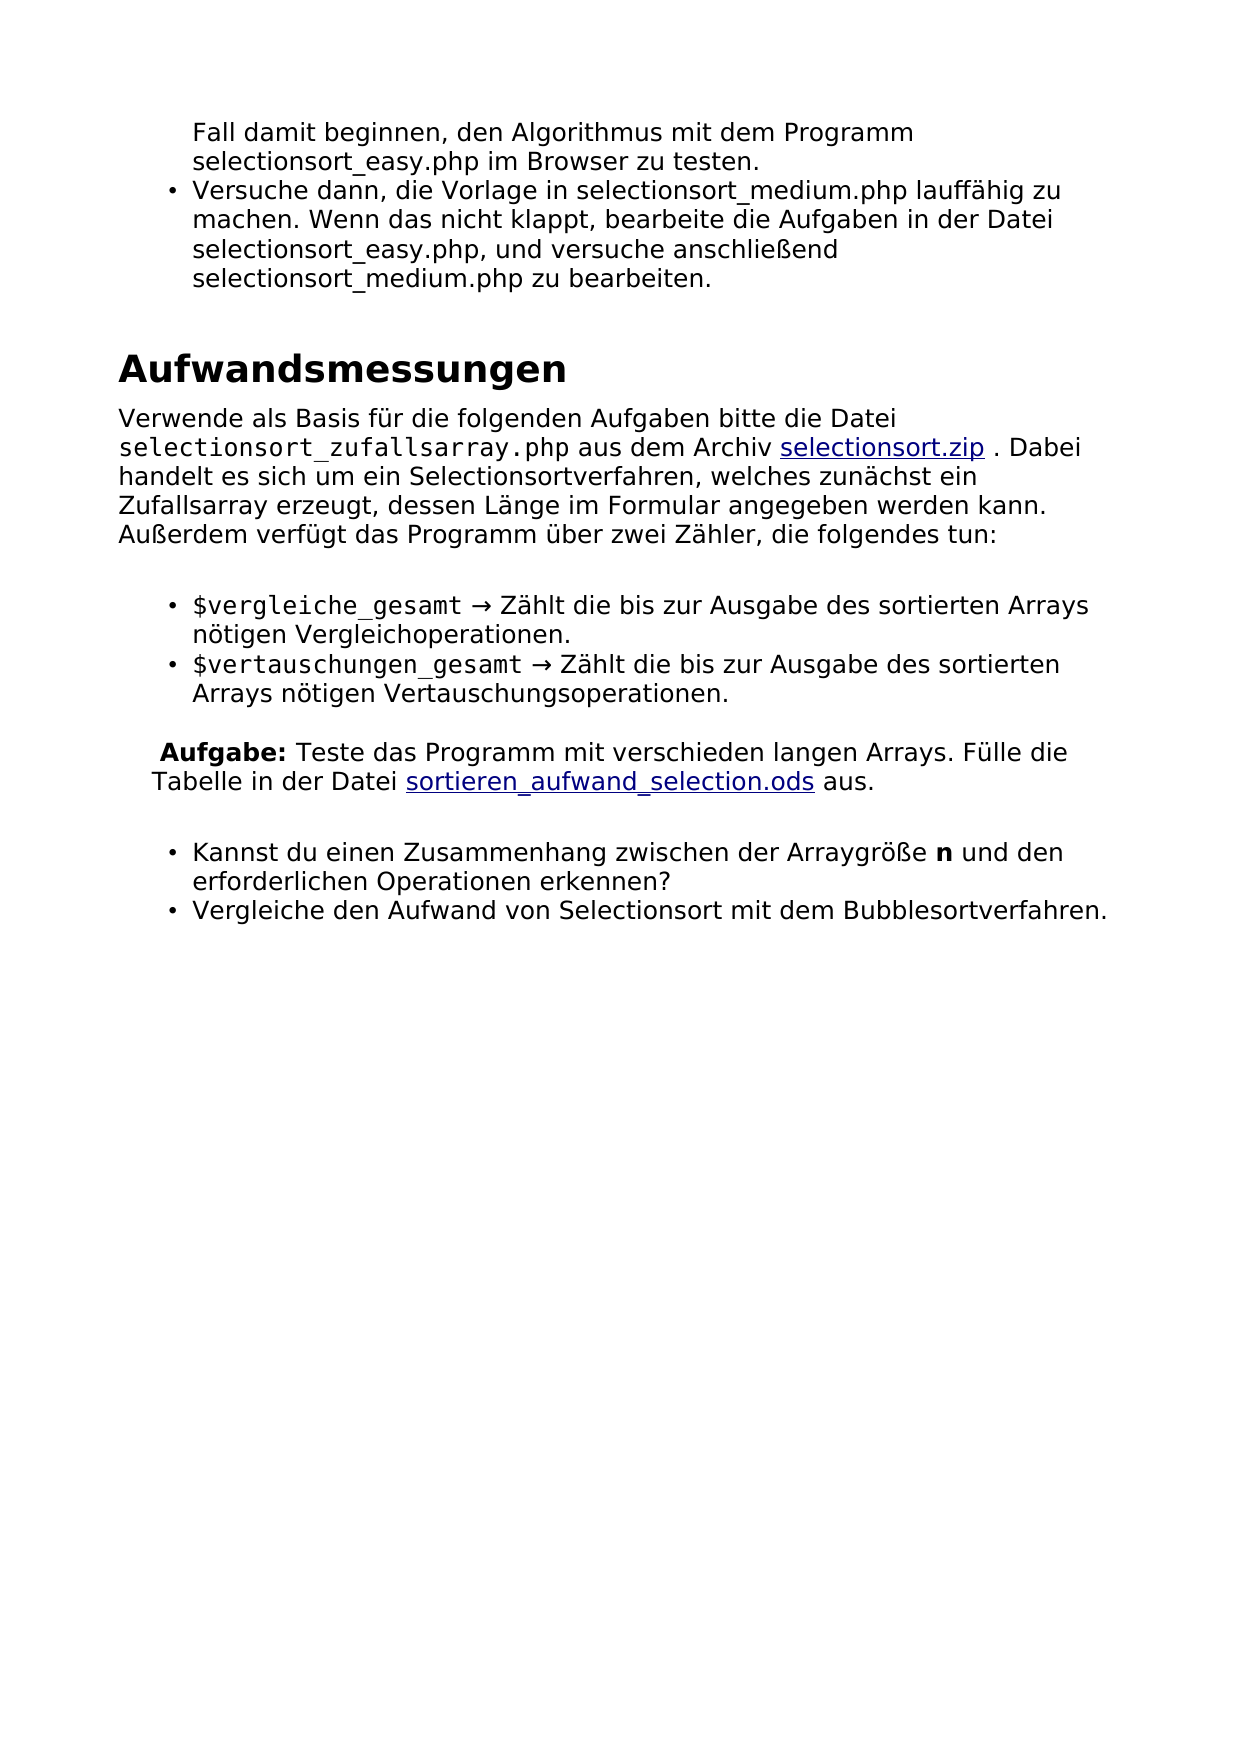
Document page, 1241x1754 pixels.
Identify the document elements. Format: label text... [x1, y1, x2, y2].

list $vergleiche_gesamt → Zählt die bis zur Ausgabe des sortierten Arrays nötigen Vergleichoperationen. [177, 592, 1122, 650]
list Kannst du einen Zusammenhang zwischen der Arraygröße n und den erforderlichen Operationen erkennen? [177, 838, 1122, 896]
subtitle Aufwandsmessungen [118, 348, 1122, 391]
list Fall damit beginnen, den Algorithmus mit dem Programm selectionsort_easy.php im Browser zu testen. [177, 118, 1122, 176]
text Aufgabe: Teste das Programm mit verschieden langen Arrays. Fülle die Tabelle in der Datei sortieren_aufwand_selection.ods aus. [118, 738, 1122, 796]
list Vergleiche den Aufwand von Selectionsort mit dem Bubblesortverfahren. [177, 896, 1122, 926]
list $vertauschungen_gesamt → Zählt die bis zur Ausgabe des sortierten Arrays nötigen Vertauschungsoperationen. [177, 650, 1122, 708]
list Versuche dann, die Vorlage in selectionsort_medium.php lauffähig zu machen. Wenn das nicht klappt, bearbeite die Aufgaben in der Datei selectionsort_easy.php, und versuche anschließend selectionsort_medium.php zu bearbeiten. [177, 176, 1122, 293]
text Verwende als Basis für die folgenden Aufgaben bitte die Datei selectionsort_zufallsarray.php aus dem Archiv selectionsort.zip . Dabei handelt es sich um ein Selectionsortverfahren, welches zunächst ein Zufallsarray erzeugt, dessen Länge im Formular angegeben werden kann. Außerdem verfügt das Programm über zwei Zähler, die folgendes tun: [118, 404, 1122, 549]
